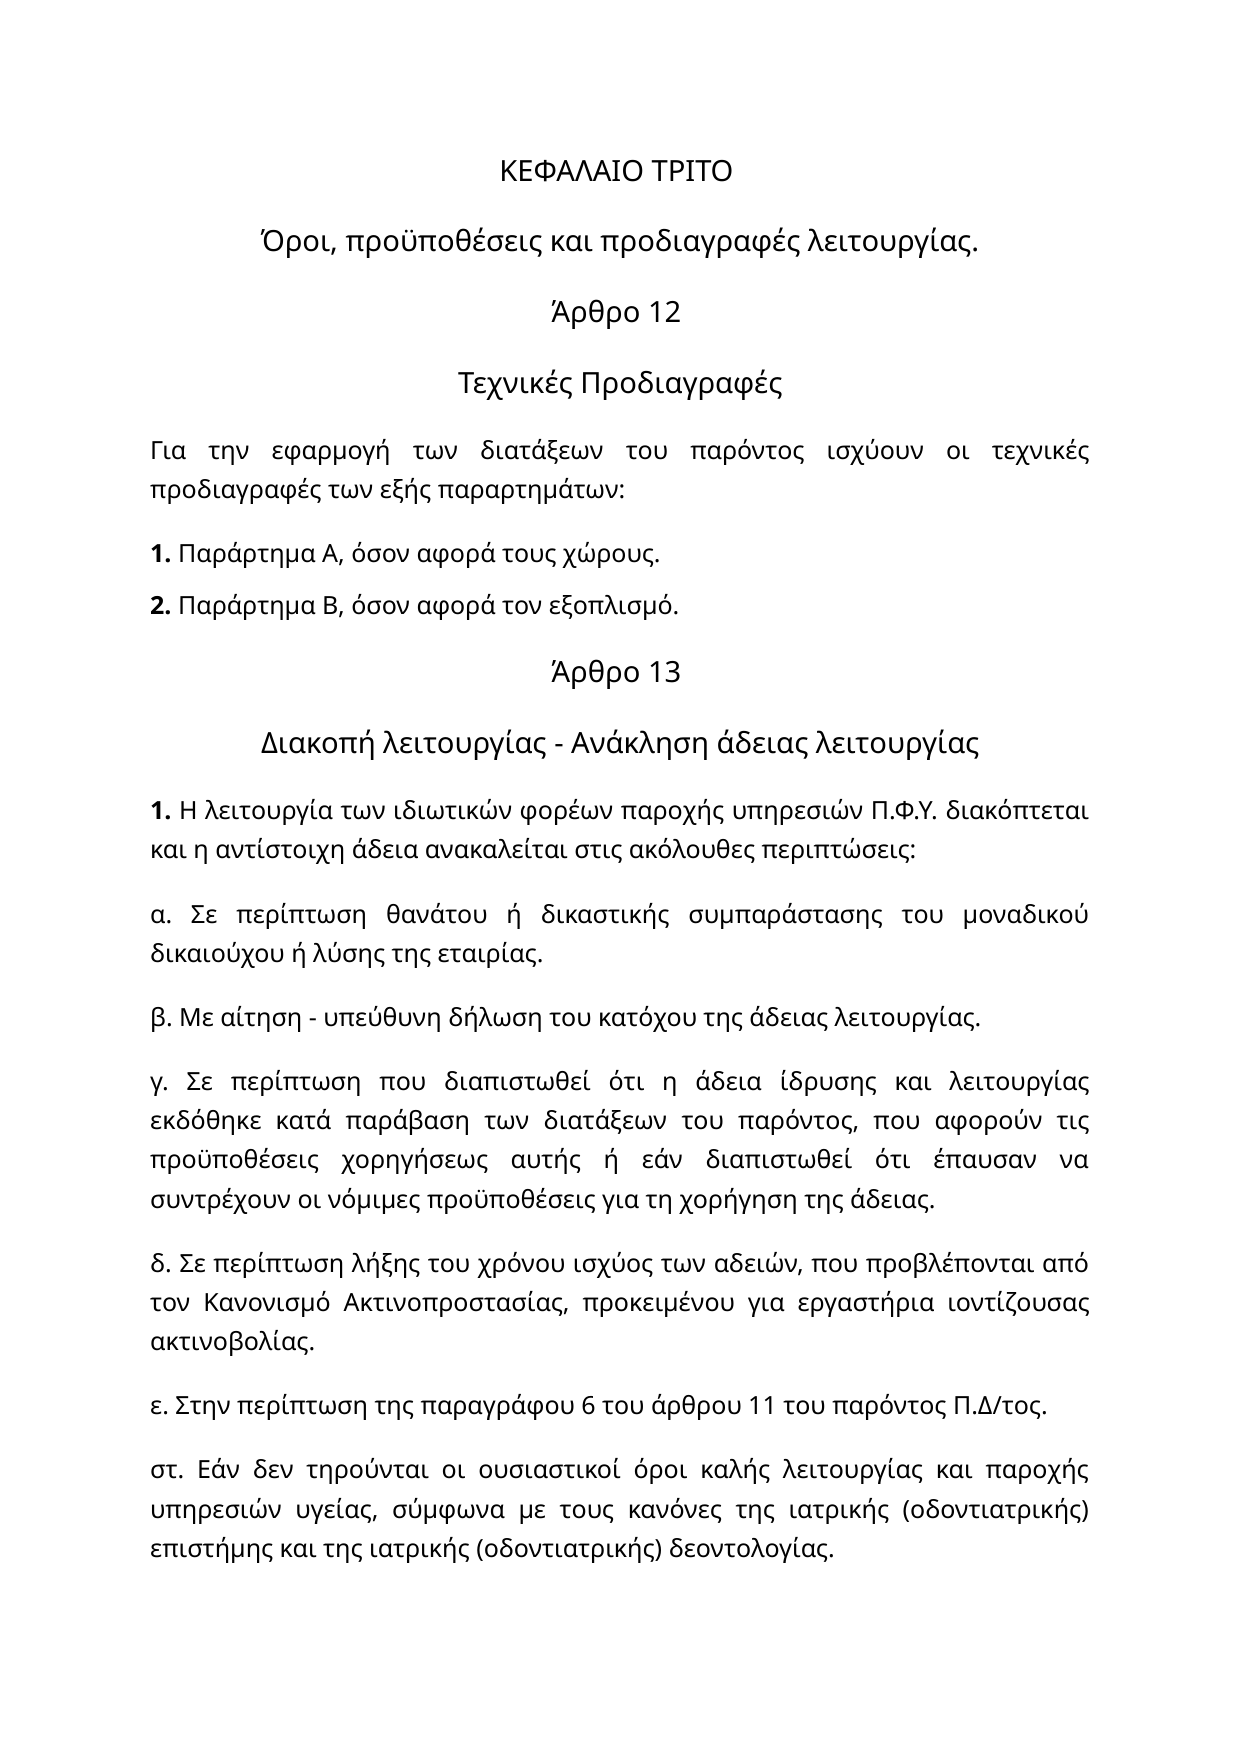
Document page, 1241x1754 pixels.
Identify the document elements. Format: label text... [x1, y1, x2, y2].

subtitle Άρθρο 13 [150, 652, 1090, 691]
text α. Σε περίπτωση θανάτου ή δικαστικής συμπαράστασης του μοναδικού δικαιούχου ή λύσης της εταιρίας. [150, 896, 1090, 969]
subtitle Άρθρο 12 [150, 291, 1090, 331]
subtitle Όροι, προϋποθέσεις και προδιαγραφές λειτουργίας. [150, 221, 1090, 260]
text ε. Στην περίπτωση της παραγράφου 6 του άρθρου 11 του παρόντος Π.Δ/τος. [150, 1388, 1090, 1422]
text Για την εφαρμογή των διατάξεων του παρόντος ισχύουν οι τεχνικές προδιαγραφές των εξής παραρτημάτων: [150, 432, 1090, 506]
text 1. Παράρτημα Α, όσον αφορά τους χώρους. [150, 536, 1090, 570]
subtitle Τεχνικές Προδιαγραφές [150, 362, 1090, 402]
text γ. Σε περίπτωση που διαπιστωθεί ότι η άδεια ίδρυσης και λειτουργίας εκδόθηκε κατά παράβαση των διατάξεων του παρόντος, που αφορούν τις προϋποθέσεις χορηγήσεως αυτής ή εάν διαπιστωθεί ότι έπαυσαν να συντρέχουν οι νόμιμες προϋποθέσεις για τη χορήγηση της άδειας. [150, 1064, 1090, 1215]
text δ. Σε περίπτωση λήξης του χρόνου ισχύος των αδειών, που προβλέπονται από τον Κανονισμό Ακτινοπροστασίας, προκειμένου για εργαστήρια ιοντίζουσας ακτινοβολίας. [150, 1245, 1090, 1358]
text 2. Παράρτημα Β, όσον αφορά τον εξοπλισμό. [150, 587, 1090, 622]
text 1. Η λειτουργία των ιδιωτικών φορέων παροχής υπηρεσιών Π.Φ.Υ. διακόπτεται και η αντίστοιχη άδεια ανακαλείται στις ακόλουθες περιπτώσεις: [150, 793, 1090, 866]
subtitle Διακοπή λειτουργίας - Ανάκληση άδειας λειτουργίας [150, 722, 1090, 762]
subtitle ΚΕΦΑΛΑΙΟ ΤΡΙΤΟ [150, 150, 1090, 190]
text β. Με αίτηση - υπεύθυνη δήλωση του κατόχου της άδειας λειτουργίας. [150, 999, 1090, 1034]
text στ. Εάν δεν τηρούνται οι ουσιαστικοί όροι καλής λειτουργίας και παροχής υπηρεσιών υγείας, σύμφωνα με τους κανόνες της ιατρικής (οδοντιατρικής) επιστήμης και της ιατρικής (οδοντιατρικής) δεοντολογίας. [150, 1452, 1090, 1564]
